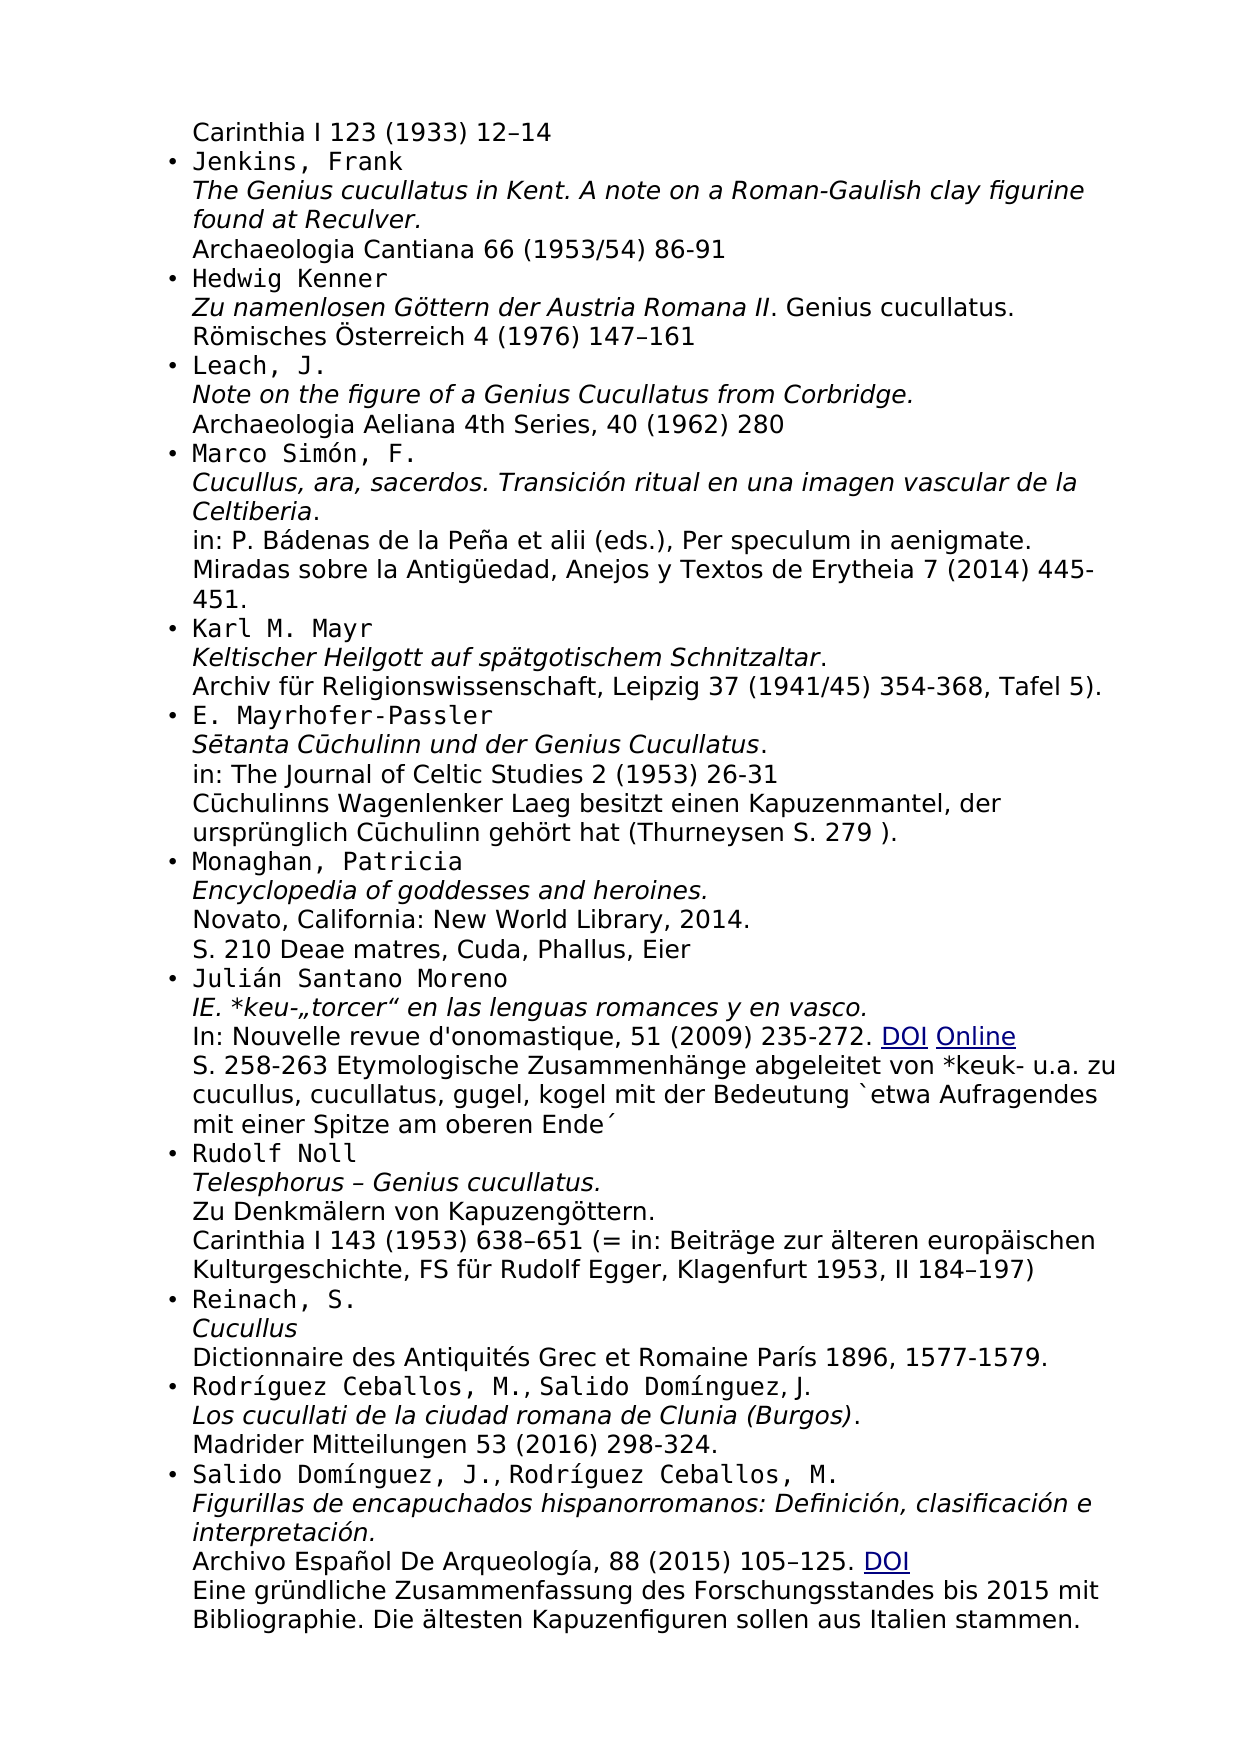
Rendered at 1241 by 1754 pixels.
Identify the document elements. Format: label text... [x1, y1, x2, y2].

list Reinach, S. Cucullus Dictionnaire des Antiquités Grec et Romaine París 1896, 1577-1579. [177, 1285, 1122, 1372]
list Monaghan, Patricia Encyclopedia of goddesses and heroines. Novato, California: New World Library, 2014. S. 210 Deae matres, Cuda, Phallus, Eier [177, 847, 1122, 964]
list Jenkins, Frank The Genius cucullatus in Kent. A note on a Roman-Gaulish clay figurine found at Reculver. Archaeologia Cantiana 66 (1953/54) 86-91 [177, 147, 1122, 264]
list Rodríguez Ceballos, M., Salido Domínguez, J. Los cucullati de la ciudad romana de Clunia (Burgos). Madrider Mitteilungen 53 (2016) 298-324. [177, 1372, 1122, 1460]
list Marco Simón, F. Cucullus, ara, sacerdos. Transición ritual en una imagen vascular de la Celtiberia. in: P. Bádenas de la Peña et alii (eds.), Per speculum in aenigmate. Miradas sobre la Antigüedad, Anejos y Textos de Erytheia 7 (2014) 445-451. [177, 439, 1122, 614]
list Julián Santano Moreno IE. *keu-„torcer“ en las lenguas romances y en vasco. In: Nouvelle revue d'onomastique, 51 (2009) 235-272. DOI Online S. 258-263 Etymologische Zusammenhänge abgeleitet von *keuk- u.a. zu cucullus, cucullatus, gugel, kogel mit der Bedeutung `etwa Aufragendes mit einer Spitze am oberen Ende´ [177, 964, 1122, 1139]
list Karl M. Mayr Keltischer Heilgott auf spätgotischem Schnitzaltar. Archiv für Religionswissenschaft, Leipzig 37 (1941/45) 354-368, Tafel 5). [177, 614, 1122, 701]
list Hedwig Kenner Zu namenlosen Göttern der Austria Romana II. Genius cucullatus. Römisches Österreich 4 (1976) 147–161 [177, 264, 1122, 351]
list Rudolf Noll Telesphorus – Genius cucullatus. Zu Denkmälern von Kapuzengöttern. Carinthia I 143 (1953) 638–651 (= in: Beiträge zur älteren europäischen Kulturgeschichte, FS für Rudolf Egger, Klagenfurt 1953, II 184–197) [177, 1139, 1122, 1285]
list Leach, J. Note on the figure of a Genius Cucullatus from Corbridge. Archaeologia Aeliana 4th Series, 40 (1962) 280 [177, 351, 1122, 439]
list E. Mayrhofer-Passler Sētanta Cūchulinn und der Genius Cucullatus. in: The Journal of Celtic Studies 2 (1953) 26-31 Cūchulinns Wagenlenker Laeg besitzt einen Kapuzenmantel, der ursprünglich Cūchulinn gehört hat (Thurneysen S. 279 ). [177, 701, 1122, 847]
list Carinthia I 123 (1933) 12–14 [177, 118, 1122, 147]
list Salido Domínguez, J., Rodríguez Ceballos, M. Figurillas de encapuchados hispanorromanos: Definición, clasificación e interpretación. Archivo Español De Arqueología, 88 (2015) 105–125. DOI Eine gründliche Zusammenfassung des Forschungsstandes bis 2015 mit Bibliographie. Die ältesten Kapuzenfiguren sollen aus Italien stammen. [177, 1460, 1122, 1635]
